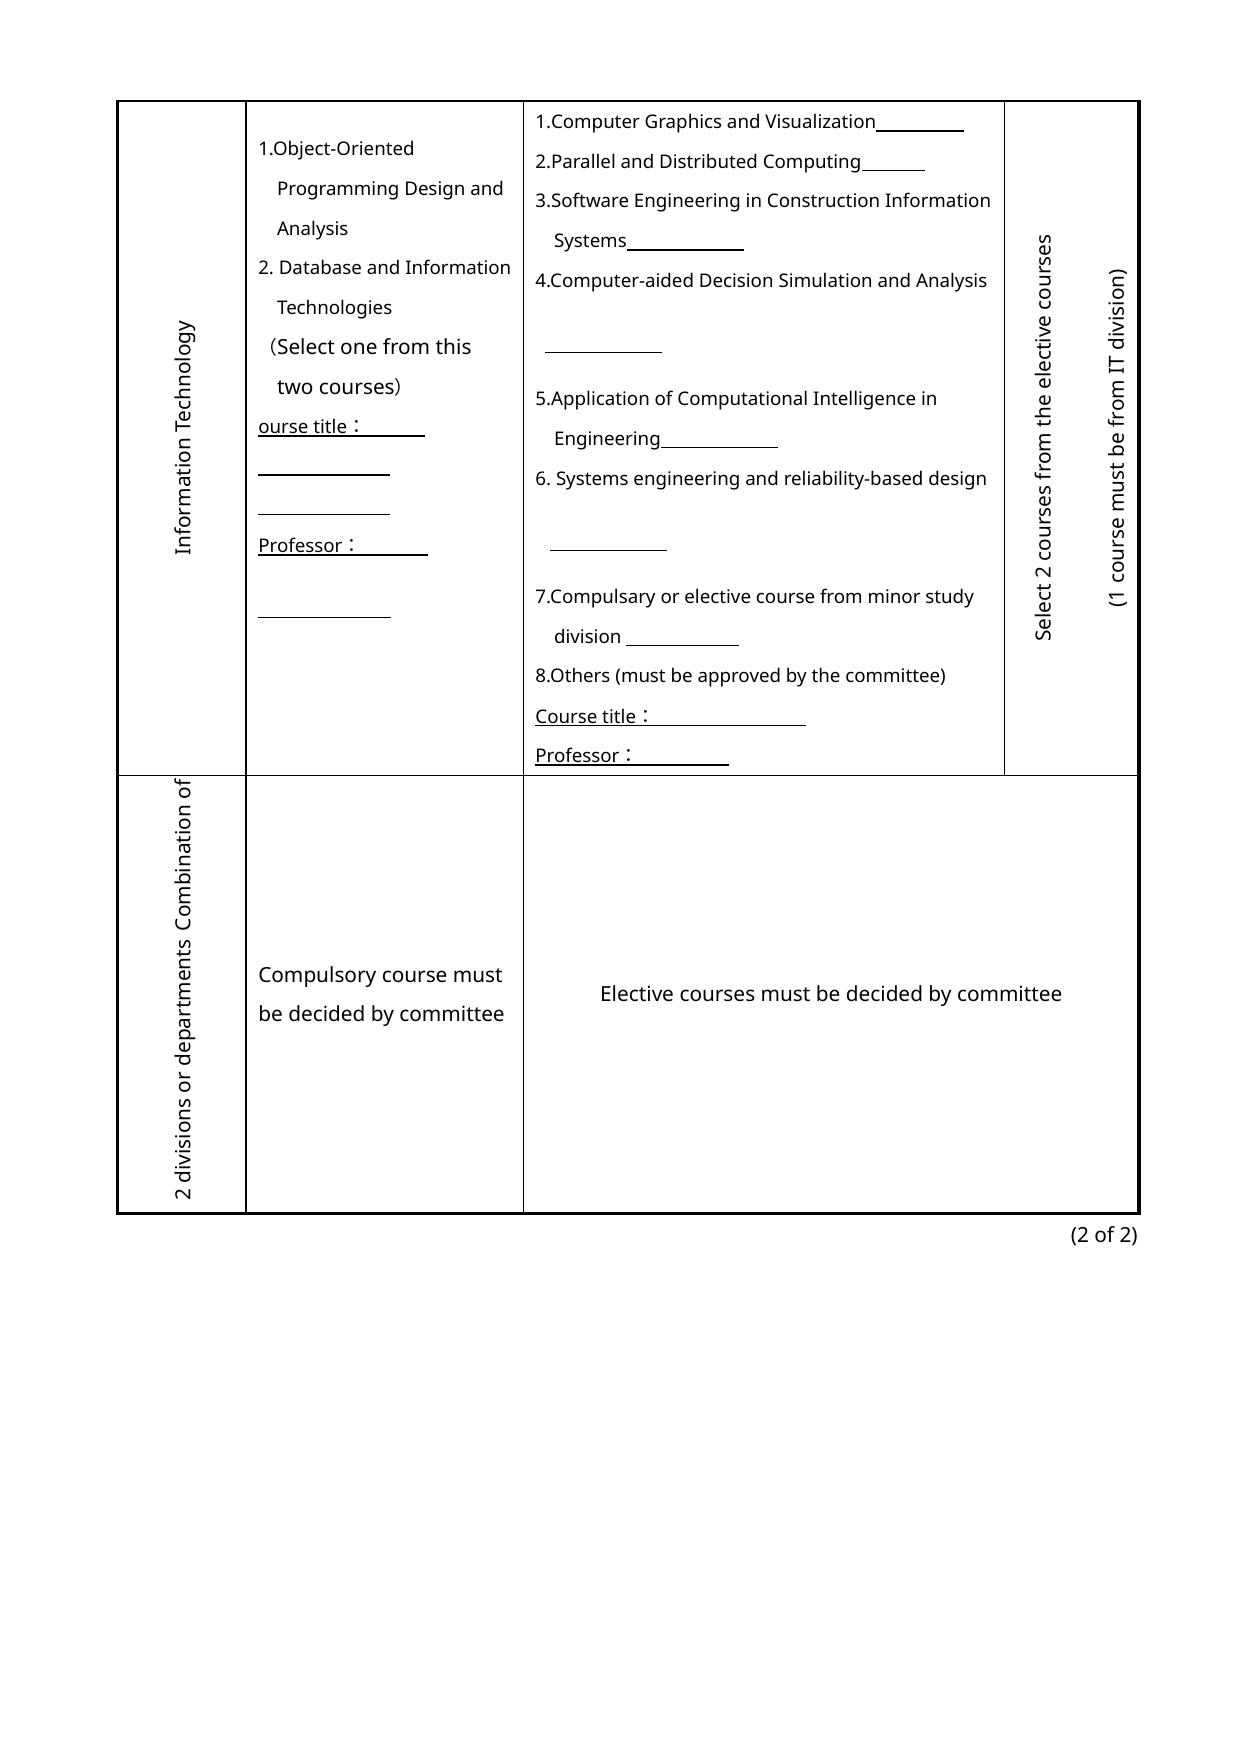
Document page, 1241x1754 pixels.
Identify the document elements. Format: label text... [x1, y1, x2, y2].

text (2 of 2) [131, 1215, 1137, 1254]
table_cell Compulsory course must be decided by committee [247, 776, 523, 1212]
table_cell Combination of 2 divisions or departments [119, 776, 245, 1212]
table_cell Information Technology [119, 102, 245, 774]
table_cell 1.Computer Graphics and Visualization 2.Parallel and Distributed Computing 3.Software Engineering in Construction Information Systems 4.Computer-aided Decision Simulation and Analysis 5.Application of Computational Intelligence in Engineering 6. Systems engineering and reliability-based design 7.Compulsary or elective course from minor study division 8.Others (must be approved by the committee) Course title： Professor： [524, 102, 1004, 774]
table_cell 1.Object-Oriented Programming Design and Analysis 2. Database and Information Technologies （Select one from this two courses） ourse title： Professor： [247, 102, 523, 774]
table_cell (1 course must be from IT division) [1078, 102, 1137, 774]
table_cell Select 2 courses from the elective courses [1005, 102, 1078, 774]
table_cell Elective courses must be decided by committee [524, 776, 1137, 1212]
